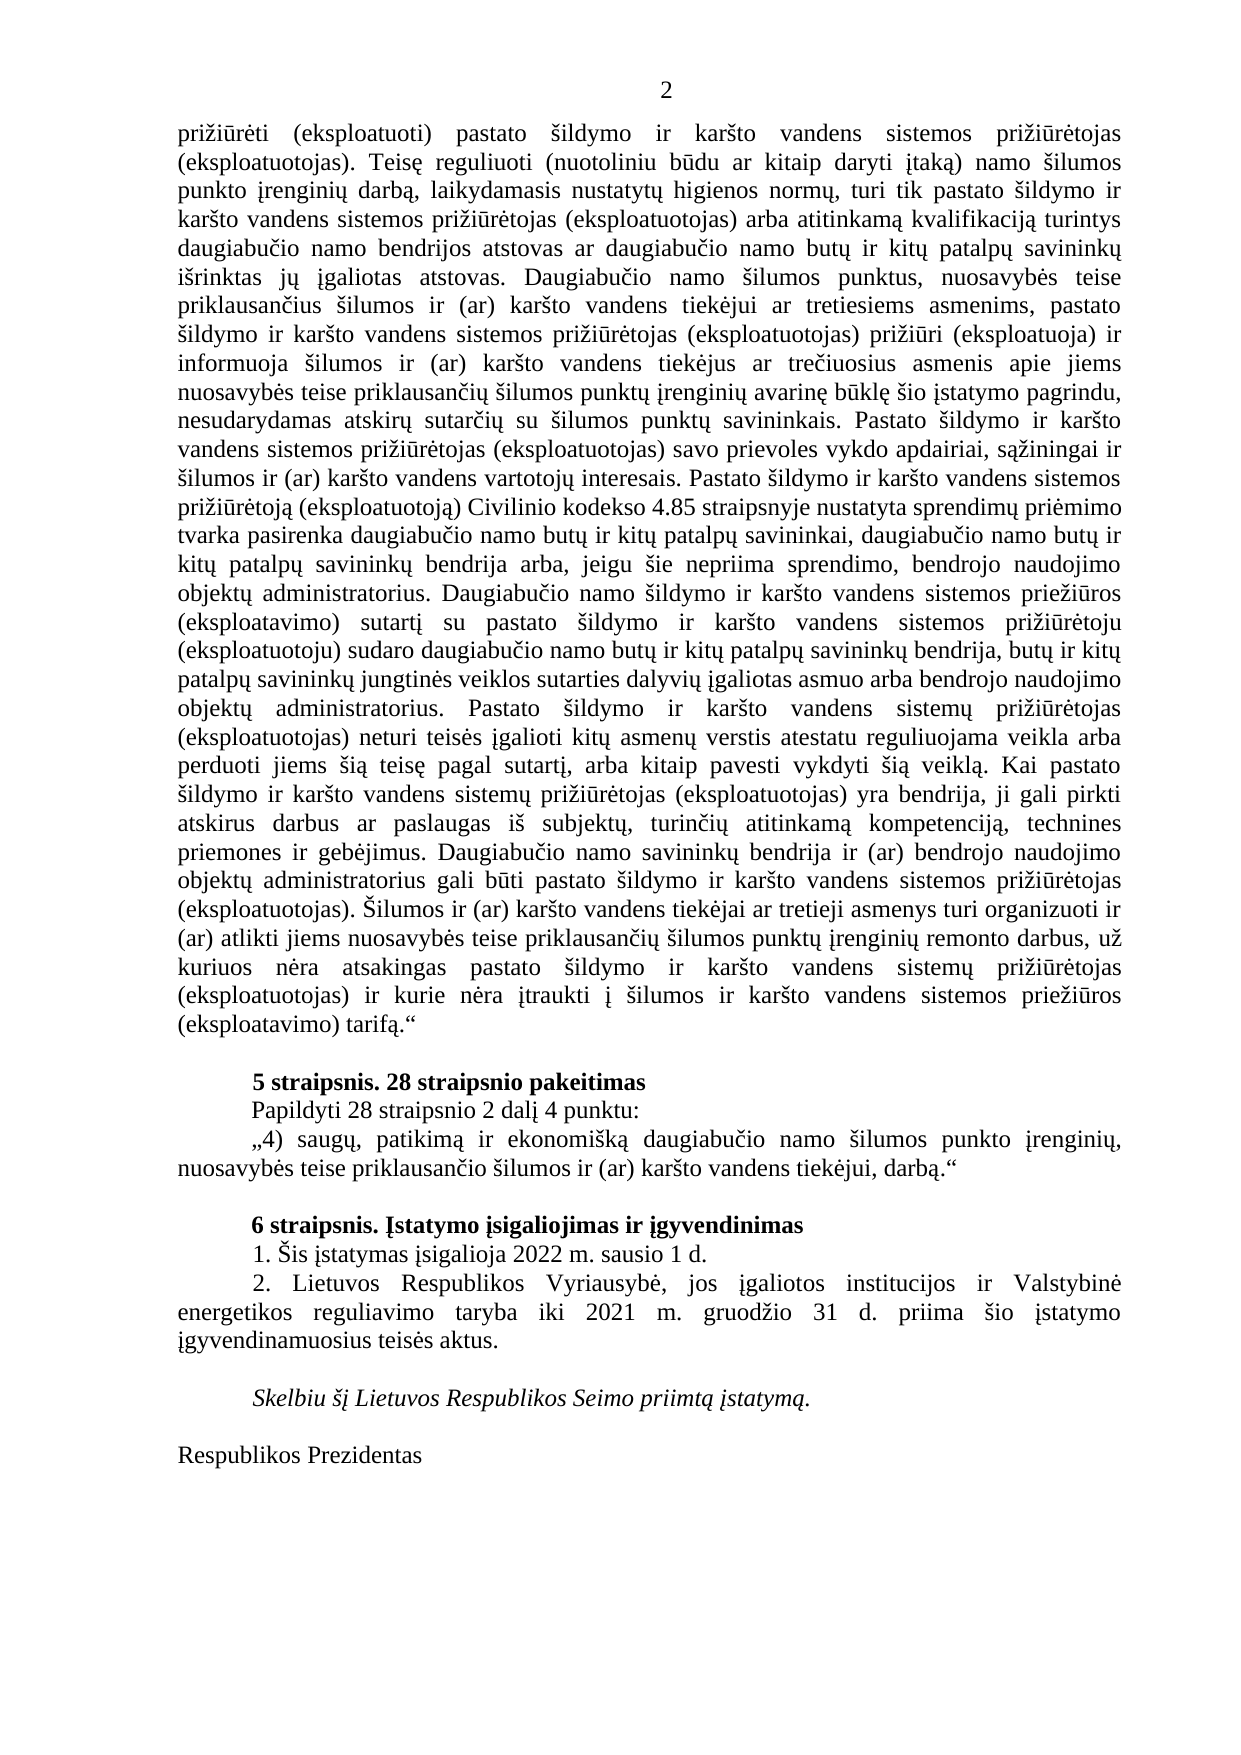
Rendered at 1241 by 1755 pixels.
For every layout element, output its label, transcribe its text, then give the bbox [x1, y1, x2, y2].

text Respublikos Prezidentas [103, 1441, 1122, 1469]
text Skelbiu šį Lietuvos Respublikos Seimo priimtą įstatymą. [177, 1383, 1122, 1412]
text „4) saugų, patikimą ir ekonomišką daugiabučio namo šilumos punkto įrenginių, nuosavybės teise priklausančio šilumos ir (ar) karšto vandens tiekėjui, darbą.“ [177, 1124, 1122, 1182]
text 2. Lietuvos Respublikos Vyriausybė, jos įgaliotos institucijos ir Valstybinė energetikos reguliavimo taryba iki 2021 m. gruodžio 31 d. priima šio įstatymo įgyvendinamuosius teisės aktus. [177, 1268, 1122, 1354]
text prižiūrėti (eksploatuoti) pastato šildymo ir karšto vandens sistemos prižiūrėtojas (eksploatuotojas). Teisę reguliuoti (nuotoliniu būdu ar kitaip daryti įtaką) namo šilumos punkto įrenginių darbą, laikydamasis nustatytų higienos normų, turi tik pastato šildymo ir karšto vandens sistemos prižiūrėtojas (eksploatuotojas) arba atitinkamą kvalifikaciją turintys daugiabučio namo bendrijos atstovas ar daugiabučio namo butų ir kitų patalpų savininkų išrinktas jų įgaliotas atstovas. Daugiabučio namo šilumos punktus, nuosavybės teise priklausančius šilumos ir (ar) karšto vandens tiekėjui ar tretiesiems asmenims, pastato šildymo ir karšto vandens sistemos prižiūrėtojas (eksploatuotojas) prižiūri (eksploatuoja) ir informuoja šilumos ir (ar) karšto vandens tiekėjus ar trečiuosius asmenis apie jiems nuosavybės teise priklausančių šilumos punktų įrenginių avarinę būklę šio įstatymo pagrindu, nesudarydamas atskirų sutarčių su šilumos punktų savininkais. Pastato šildymo ir karšto vandens sistemos prižiūrėtojas (eksploatuotojas) savo prievoles vykdo apdairiai, sąžiningai ir šilumos ir (ar) karšto vandens vartotojų interesais. Pastato šildymo ir karšto vandens sistemos prižiūrėtoją (eksploatuotoją) Civilinio kodekso 4.85 straipsnyje nustatyta sprendimų priėmimo tvarka pasirenka daugiabučio namo butų ir kitų patalpų savininkai, daugiabučio namo butų ir kitų patalpų savininkų bendrija arba, jeigu šie nepriima sprendimo, bendrojo naudojimo objektų administratorius. Daugiabučio namo šildymo ir karšto vandens sistemos priežiūros (eksploatavimo) sutartį su pastato šildymo ir karšto vandens sistemos prižiūrėtoju (eksploatuotoju) sudaro daugiabučio namo butų ir kitų patalpų savininkų bendrija, butų ir kitų patalpų savininkų jungtinės veiklos sutarties dalyvių įgaliotas asmuo arba bendrojo naudojimo objektų administratorius. Pastato šildymo ir karšto vandens sistemų prižiūrėtojas (eksploatuotojas) neturi teisės įgalioti kitų asmenų verstis atestatu reguliuojama veikla arba perduoti jiems šią teisę pagal sutartį, arba kitaip pavesti vykdyti šią veiklą. Kai pastato šildymo ir karšto vandens sistemų prižiūrėtojas (eksploatuotojas) yra bendrija, ji gali pirkti atskirus darbus ar paslaugas iš subjektų, turinčių atitinkamą kompetenciją, technines priemones ir gebėjimus. Daugiabučio namo savininkų bendrija ir (ar) bendrojo naudojimo objektų administratorius gali būti pastato šildymo ir karšto vandens sistemos prižiūrėtojas (eksploatuotojas). Šilumos ir (ar) karšto vandens tiekėjai ar tretieji asmenys turi organizuoti ir (ar) atlikti jiems nuosavybės teise priklausančių šilumos punktų įrenginių remonto darbus, už kuriuos nėra atsakingas pastato šildymo ir karšto vandens sistemų prižiūrėtojas (eksploatuotojas) ir kurie nėra įtraukti į šilumos ir karšto vandens sistemos priežiūros (eksploatavimo) tarifą.“ [177, 118, 1122, 1038]
text 6 straipsnis. Įstatymo įsigaliojimas ir įgyvendinimas [177, 1211, 1122, 1239]
text 1. Šis įstatymas įsigalioja 2022 m. sausio 1 d. [177, 1239, 1122, 1268]
text 5 straipsnis. 28 straipsnio pakeitimas [177, 1067, 1122, 1096]
text Papildyti 28 straipsnio 2 dalį 4 punktu: [177, 1096, 1122, 1124]
